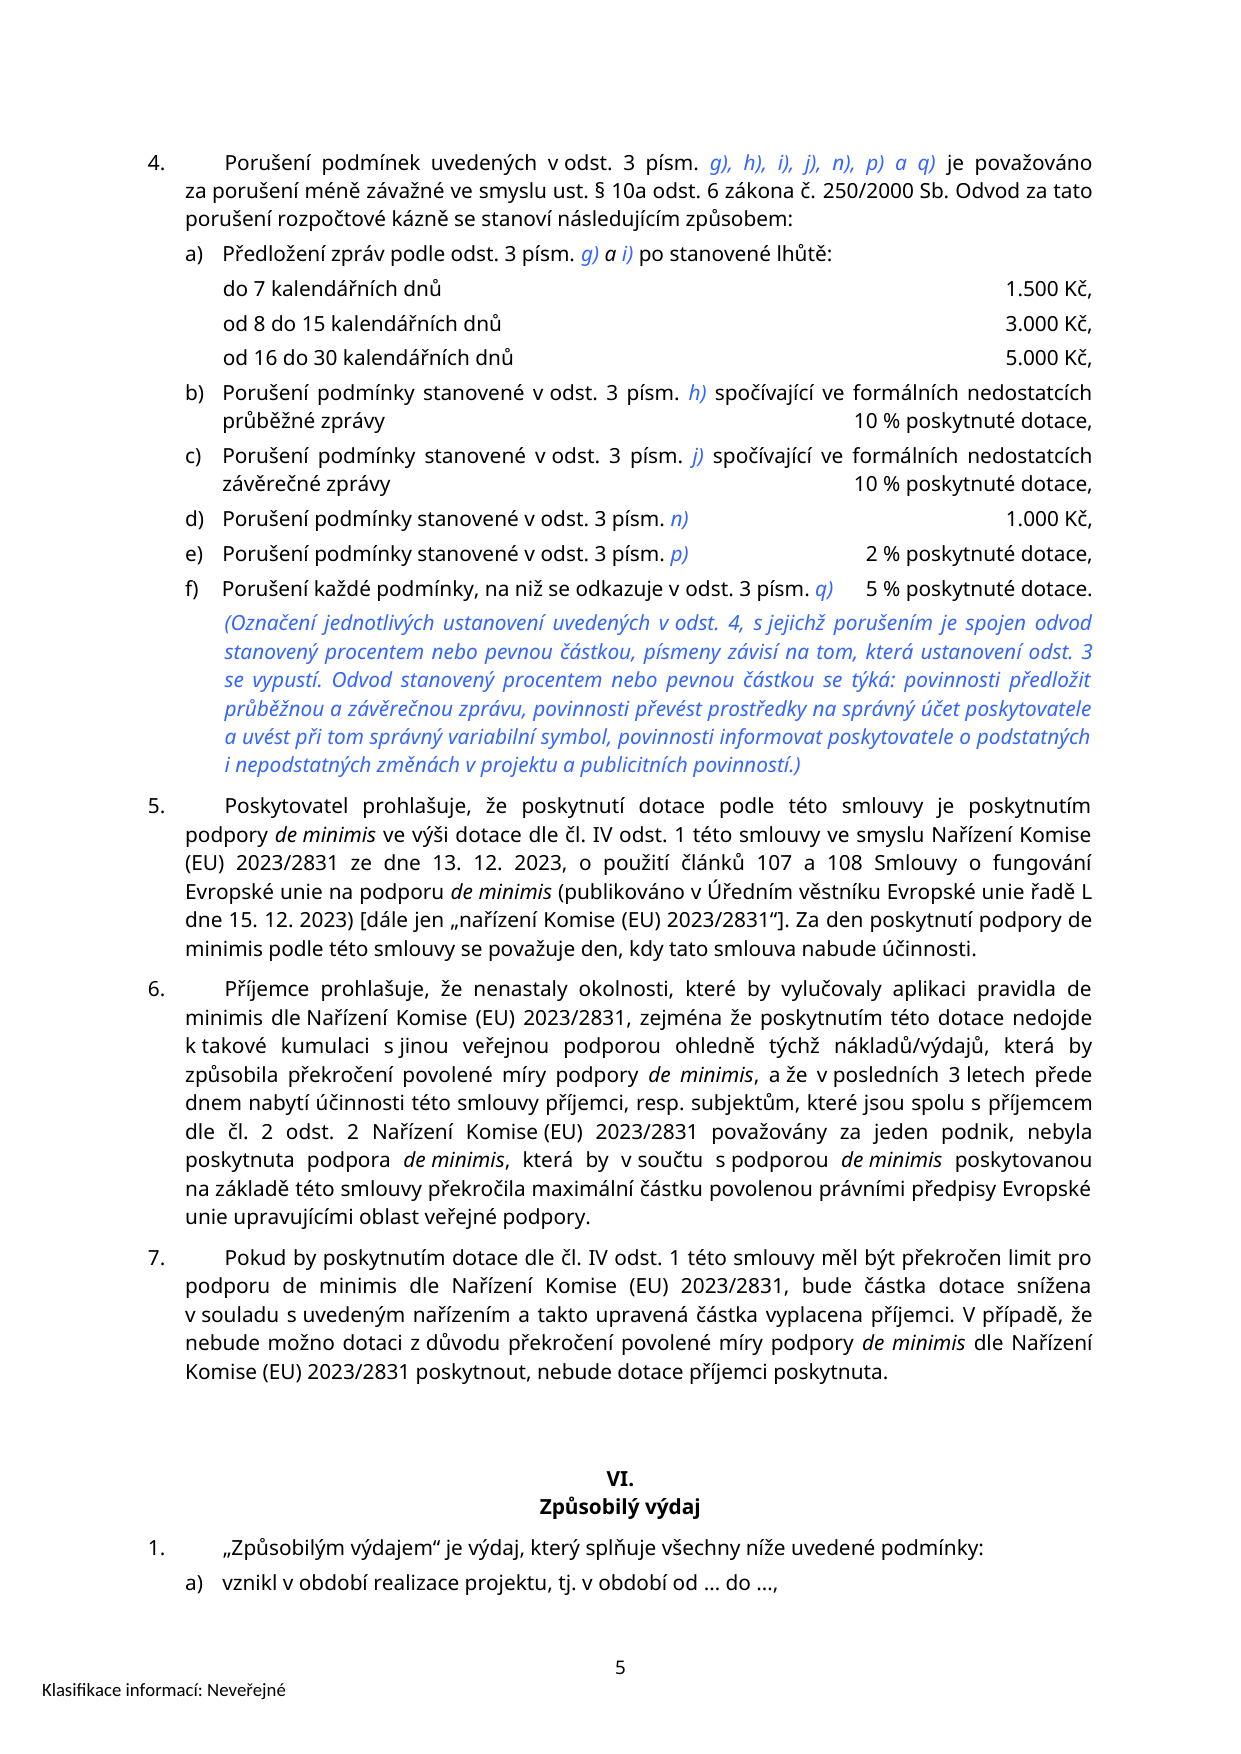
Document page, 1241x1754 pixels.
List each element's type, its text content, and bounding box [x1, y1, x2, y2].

list Porušení podmínky stanovené v odst. 3 písm. p) 2 % poskytnuté dotace, [185, 539, 1092, 567]
list vznikl v období realizace projektu, tj. v období od … do …, [185, 1568, 1092, 1596]
list Porušení podmínky stanovené v odst. 3 písm. j) spočívající ve formálních nedostatcích závěrečné zprávy 10 % poskytnuté dotace, [185, 441, 1092, 498]
list Předložení zpráv podle odst. 3 písm. g) a i) po stanovené lhůtě: [185, 239, 1092, 268]
text od 16 do 30 kalendářních dnů 5.000 Kč, [223, 343, 1092, 372]
list Porušení podmínky stanovené v odst. 3 písm. h) spočívající ve formálních nedostatcích průběžné zprávy 10 % poskytnuté dotace, [185, 378, 1092, 435]
list „Způsobilým výdajem“ je výdaj, který splňuje všechny níže uvedené podmínky: [148, 1533, 1092, 1561]
text (Označení jednotlivých ustanovení uvedených v odst. 4, s jejichž porušením je spojen odvod stanovený procentem nebo pevnou částkou, písmeny závisí na tom, která ustanovení odst. 3 se vypustí. Odvod stanovený procentem nebo pevnou částkou se týká: povinnosti předložit průběžnou a závěrečnou zprávu, povinnosti převést prostředky na správný účet poskytovatele a uvést při tom správný variabilní symbol, povinnosti informovat poskytovatele o podstatných i nepodstatných změnách v projektu a publicitních povinností.) [224, 608, 1092, 779]
text VI. Způsobilý výdaj [148, 1464, 1092, 1521]
list Porušení podmínek uvedených v odst. 3 písm. g), h), i), j), n), p) a q) je považováno za porušení méně závažné ve smyslu ust. § 10a odst. 6 zákona č. 250/2000 Sb. Odvod za tato porušení rozpočtové kázně se stanoví následujícím způsobem: [148, 148, 1092, 233]
list Porušení podmínky stanovené v odst. 3 písm. n) 1.000 Kč, [185, 504, 1092, 533]
text do 7 kalendářních dnů 1.500 Kč, [223, 274, 1092, 302]
list Poskytovatel prohlašuje, že poskytnutí dotace podle této smlouvy je poskytnutím podpory de minimis ve výši dotace dle čl. IV odst. 1 této smlouvy ve smyslu Nařízení Komise (EU) 2023/2831 ze dne 13. 12. 2023, o použití článků 107 a 108 Smlouvy o fungování Evropské unie na podporu de minimis (publikováno v Úředním věstníku Evropské unie řadě L dne 15. 12. 2023) [dále jen „nařízení Komise (EU) 2023/2831“]. Za den poskytnutí podpory de minimis podle této smlouvy se považuje den, kdy tato smlouva nabude účinnosti. [148, 791, 1092, 962]
list Porušení každé podmínky, na niž se odkazuje v odst. 3 písm. q) 5 % poskytnuté dotace. [185, 574, 1092, 602]
list Pokud by poskytnutím dotace dle čl. IV odst. 1 této smlouvy měl být překročen limit pro podporu de minimis dle Nařízení Komise (EU) 2023/2831, bude částka dotace snížena v souladu s uvedeným nařízením a takto upravená částka vyplacena příjemci. V případě, že nebude možno dotaci z důvodu překročení povolené míry podpory de minimis dle Nařízení Komise (EU) 2023/2831 poskytnout, nebude dotace příjemci poskytnuta. [148, 1243, 1092, 1385]
text od 8 do 15 kalendářních dnů 3.000 Kč, [223, 309, 1092, 337]
list Příjemce prohlašuje, že nenastaly okolnosti, které by vylučovaly aplikaci pravidla de minimis dle Nařízení Komise (EU) 2023/2831, zejména že poskytnutím této dotace nedojde k takové kumulaci s jinou veřejnou podporou ohledně týchž nákladů/výdajů, která by způsobila překročení povolené míry podpory de minimis, a že v posledních 3 letech přede dnem nabytí účinnosti této smlouvy příjemci, resp. subjektům, které jsou spolu s příjemcem dle čl. 2 odst. 2 Nařízení Komise (EU) 2023/2831 považovány za jeden podnik, nebyla poskytnuta podpora de minimis, která by v součtu s podporou de minimis poskytovanou na základě této smlouvy překročila maximální částku povolenou právními předpisy Evropské unie upravujícími oblast veřejné podpory. [148, 974, 1092, 1231]
